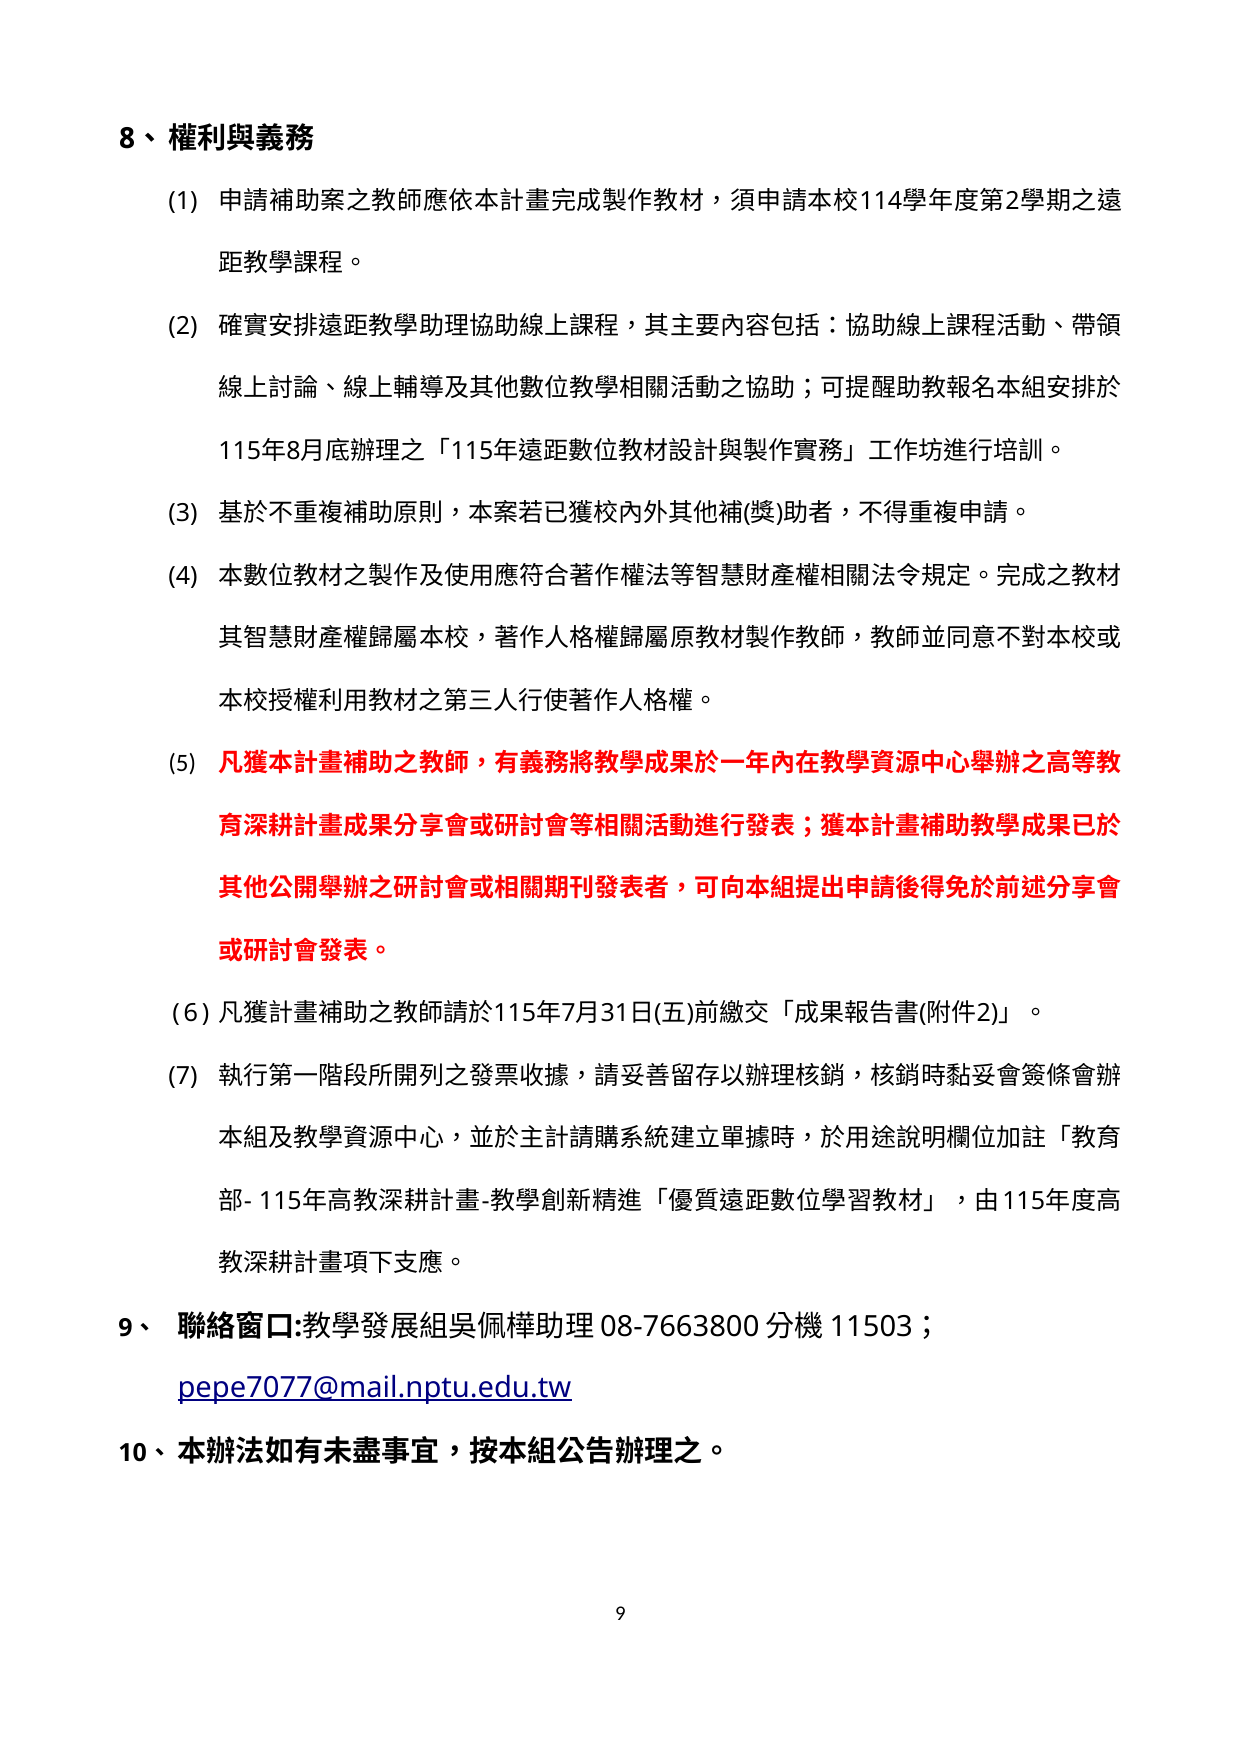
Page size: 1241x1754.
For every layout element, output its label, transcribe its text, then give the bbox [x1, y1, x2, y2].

list 聯絡窗口:教學發展組吳佩樺助理08-7663800分機11503；pepe7077@mail.nptu.edu.tw [118, 1282, 1122, 1407]
list 權利與義務 [118, 94, 1122, 157]
list 本辦法如有未盡事宜，按本組公告辦理之。 [118, 1407, 1122, 1469]
list 申請補助案之教師應依本計畫完成製作教材，須申請本校114學年度第2學期之遠距教學課程。 [168, 157, 1122, 282]
list 確實安排遠距教學助理協助線上課程，其主要內容包括：協助線上課程活動、帶領線上討論、線上輔導及其他數位教學相關活動之協助；可提醒助教報名本組安排於115年8月底辦理之「115年遠距數位教材設計與製作實務」工作坊進行培訓。 [168, 282, 1122, 469]
list 基於不重複補助原則，本案若已獲校內外其他補(獎)助者，不得重複申請。 [168, 469, 1122, 532]
list 凡獲計畫補助之教師請於115年7月31日(五)前繳交「成果報告書(附件2)」。 [168, 969, 1122, 1032]
list 凡獲本計畫補助之教師，有義務將教學成果於一年內在教學資源中心舉辦之高等教育深耕計畫成果分享會或研討會等相關活動進行發表；獲本計畫補助教學成果已於其他公開舉辦之研討會或相關期刊發表者，可向本組提出申請後得免於前述分享會或研討會發表。 [168, 719, 1122, 969]
list 執行第一階段所開列之發票收據，請妥善留存以辦理核銷，核銷時黏妥會簽條會辦本組及教學資源中心，並於主計請購系統建立單據時，於用途說明欄位加註「教育部- 115年高教深耕計畫-教學創新精進「優質遠距數位學習教材」，由115年度高教深耕計畫項下支應。 [168, 1032, 1122, 1282]
list 本數位教材之製作及使用應符合著作權法等智慧財產權相關法令規定。完成之教材其智慧財產權歸屬本校，著作人格權歸屬原教材製作教師，教師並同意不對本校或本校授權利用教材之第三人行使著作人格權。 [168, 532, 1122, 719]
